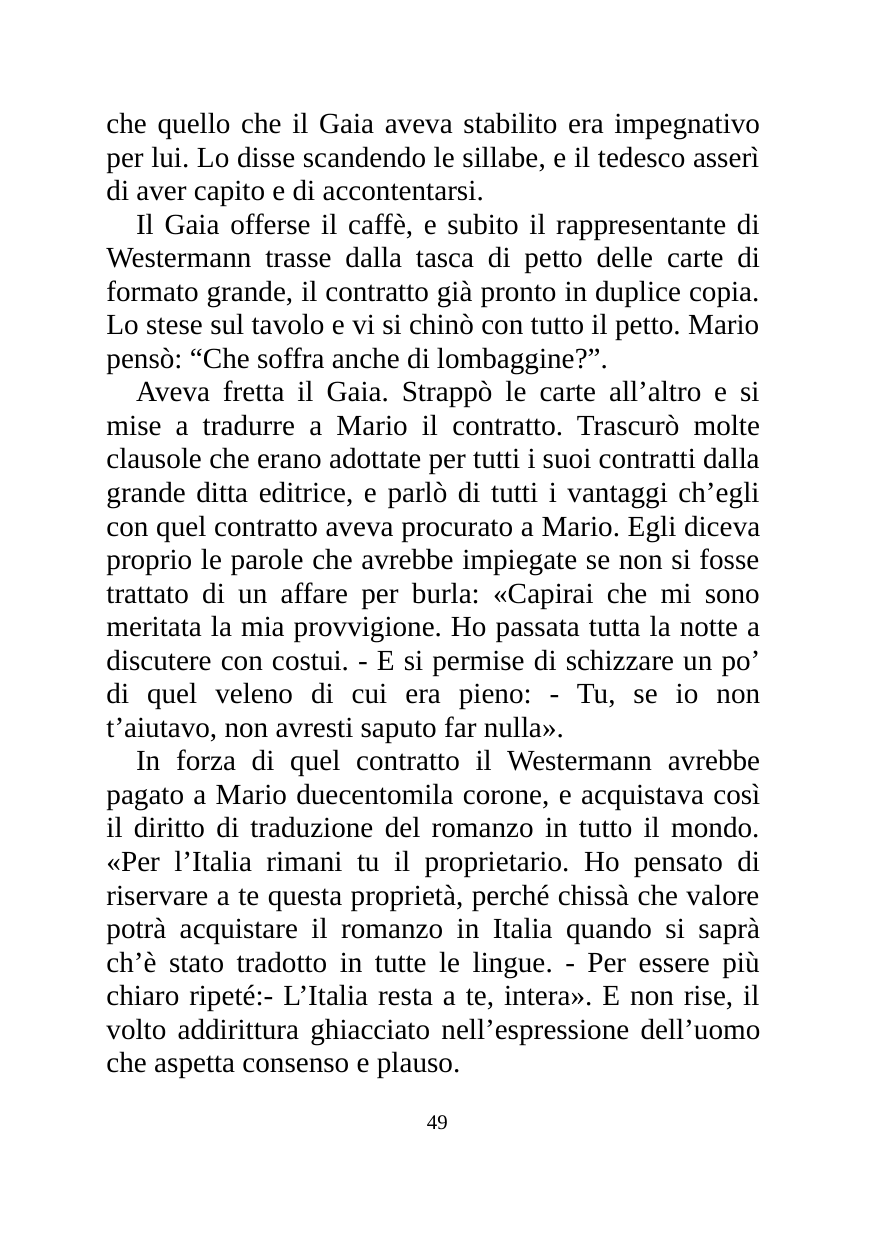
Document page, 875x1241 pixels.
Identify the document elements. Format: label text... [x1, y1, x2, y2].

text Il Gaia offerse il caffè, e subito il rappresentante di Westermann trasse dalla tasca di petto delle carte di formato grande, il contratto già pronto in duplice copia. Lo stese sul tavolo e vi si chinò con tutto il petto. Mario pensò: “Che soffra anche di lombaggine?”. [106, 207, 761, 374]
text In forza di quel contratto il Westermann avrebbe pagato a Mario duecentomila corone, e acquistava così il diritto di traduzione del romanzo in tutto il mondo. «Per l’Italia rimani tu il proprietario. Ho pensato di riservare a te questa proprietà, perché chissà che valore potrà acquistare il romanzo in Italia quando si saprà ch’è stato tradotto in tutte le lingue. - Per essere più chiaro ripeté:- L’Italia resta a te, intera». E non rise, il volto addirittura ghiacciato nell’espressione dell’uomo che aspetta consenso e plauso. [106, 743, 761, 1079]
text che quello che il Gaia aveva stabilito era impegnativo per lui. Lo disse scandendo le sillabe, e il tedesco asserì di aver capito e di accontentarsi. [106, 106, 761, 207]
text Aveva fretta il Gaia. Strappò le carte all’altro e si mise a tradurre a Mario il contratto. Trascurò molte clausole che erano adottate per tutti i suoi contratti dalla grande ditta editrice, e parlò di tutti i vantaggi ch’egli con quel contratto aveva procurato a Mario. Egli diceva proprio le parole che avrebbe impiegate se non si fosse trattato di un affare per burla: «Capirai che mi sono meritata la mia provvigione. Ho passata tutta la notte a discutere con costui. - E si permise di schizzare un po’ di quel veleno di cui era pieno: - Tu, se io non t’aiutavo, non avresti saputo far nulla». [106, 374, 761, 743]
